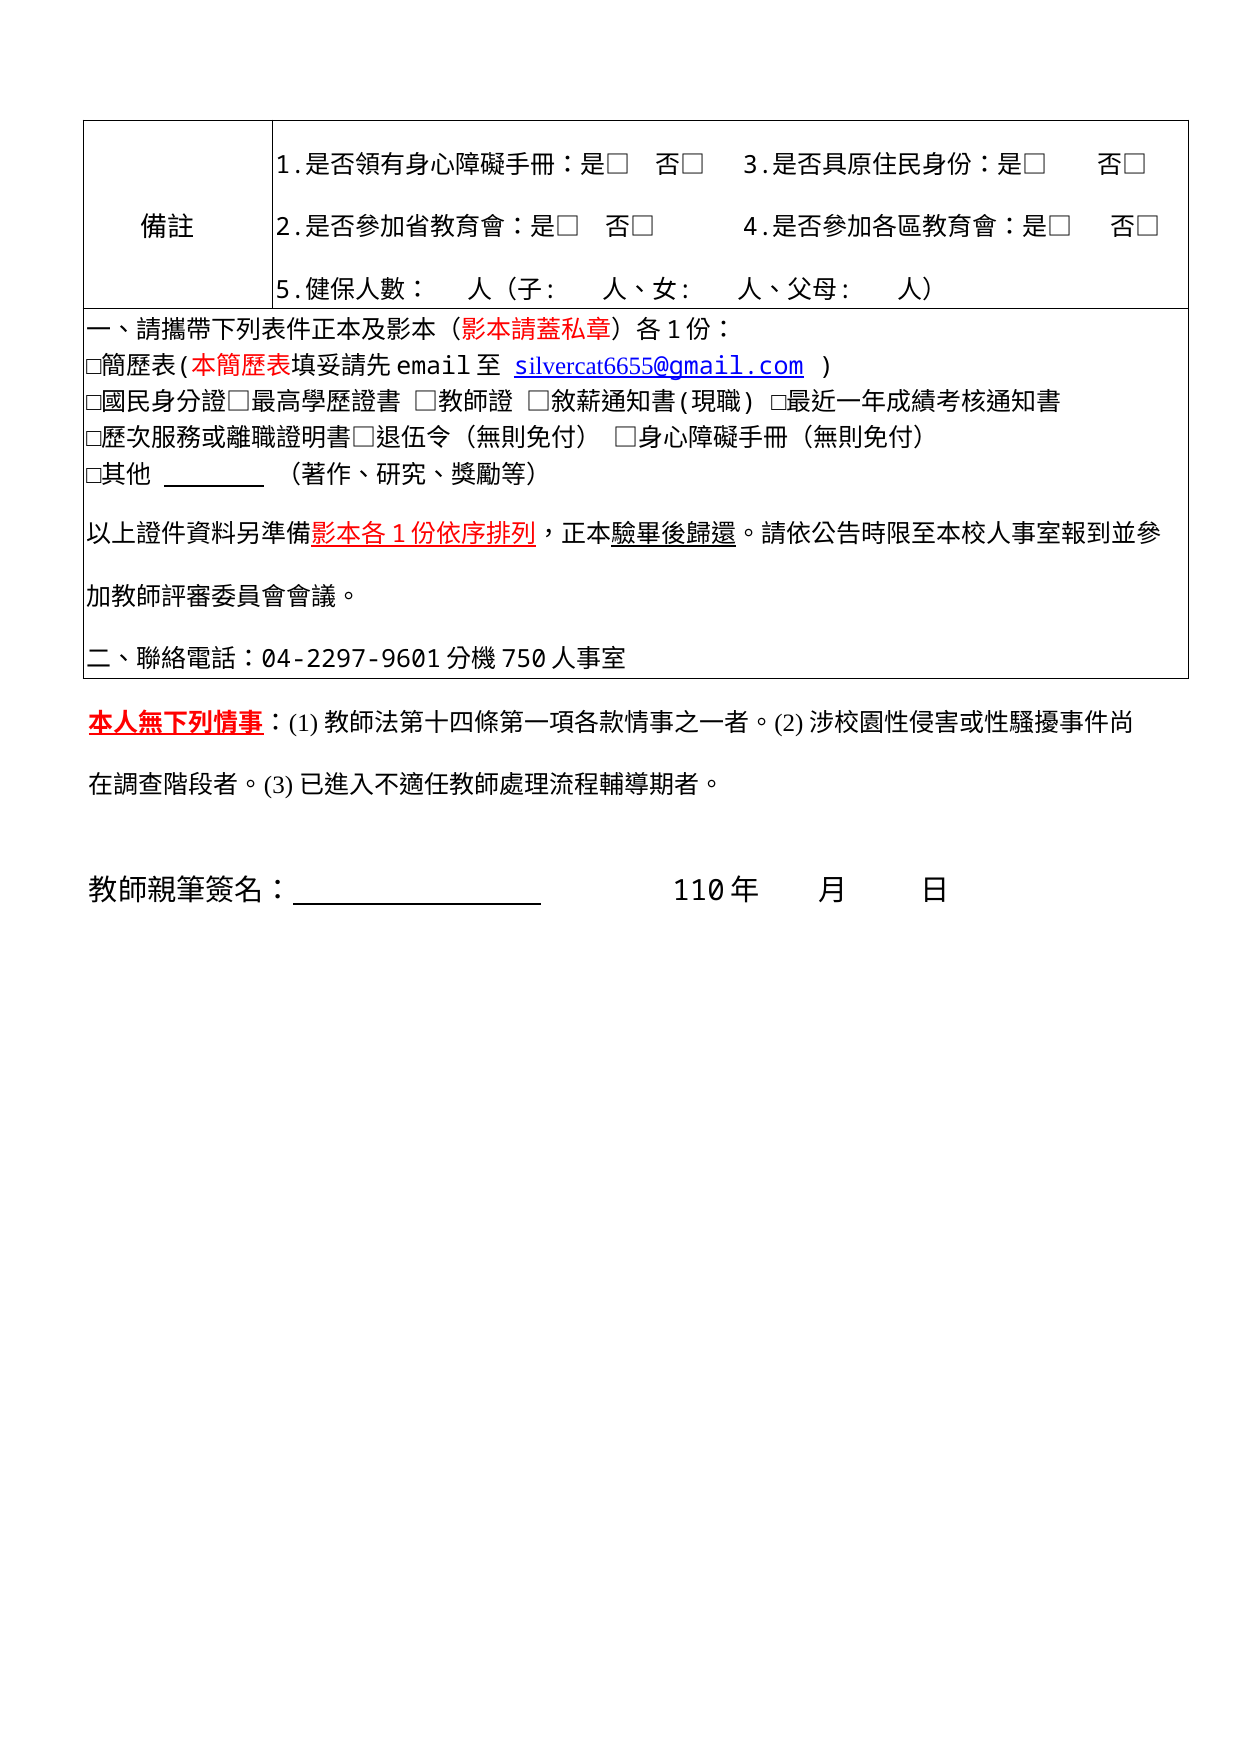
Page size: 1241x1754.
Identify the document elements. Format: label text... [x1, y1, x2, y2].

table_cell 備註 [84, 121, 272, 308]
text 教師親筆簽名： 110年 月 日 [89, 866, 1152, 909]
table_cell 1.是否領有身心障礙手冊：是□ 否□ 3.是否具原住民身份：是□ 否□ 2.是否參加省教育會：是□ 否□ 4.是否參加各區教育會：是□ 否□ 5.健保人數： 人（子: 人、女: 人、父母: 人） [273, 121, 1188, 308]
text 本人無下列情事：(1) 教師法第十四條第一項各款情事之一者。(2) 涉校園性侵害或性騷擾事件尚在調查階段者。(3) 已進入不適任教師處理流程輔導期者。 [89, 679, 1152, 804]
table_cell 一、請攜帶下列表件正本及影本（影本請蓋私章）各1份： □簡歷表(本簡歷表填妥請先email至 silvercat6655@gmail.com ) □國民身分證□最高學歷證書 □教師證 □敘薪通知書(現職) □最近一年成績考核通知書 □歷次服務或離職證明書□退伍令（無則免付） □身心障礙手冊（無則免付） □其他 （著作、研究、獎勵等） 以上證件資料另準備影本各1份依序排列，正本驗畢後歸還。請依公告時限至本校人事室報到並參加教師評審委員會會議。 二、聯絡電話：04-2297-9601分機750人事室 [84, 309, 1188, 678]
